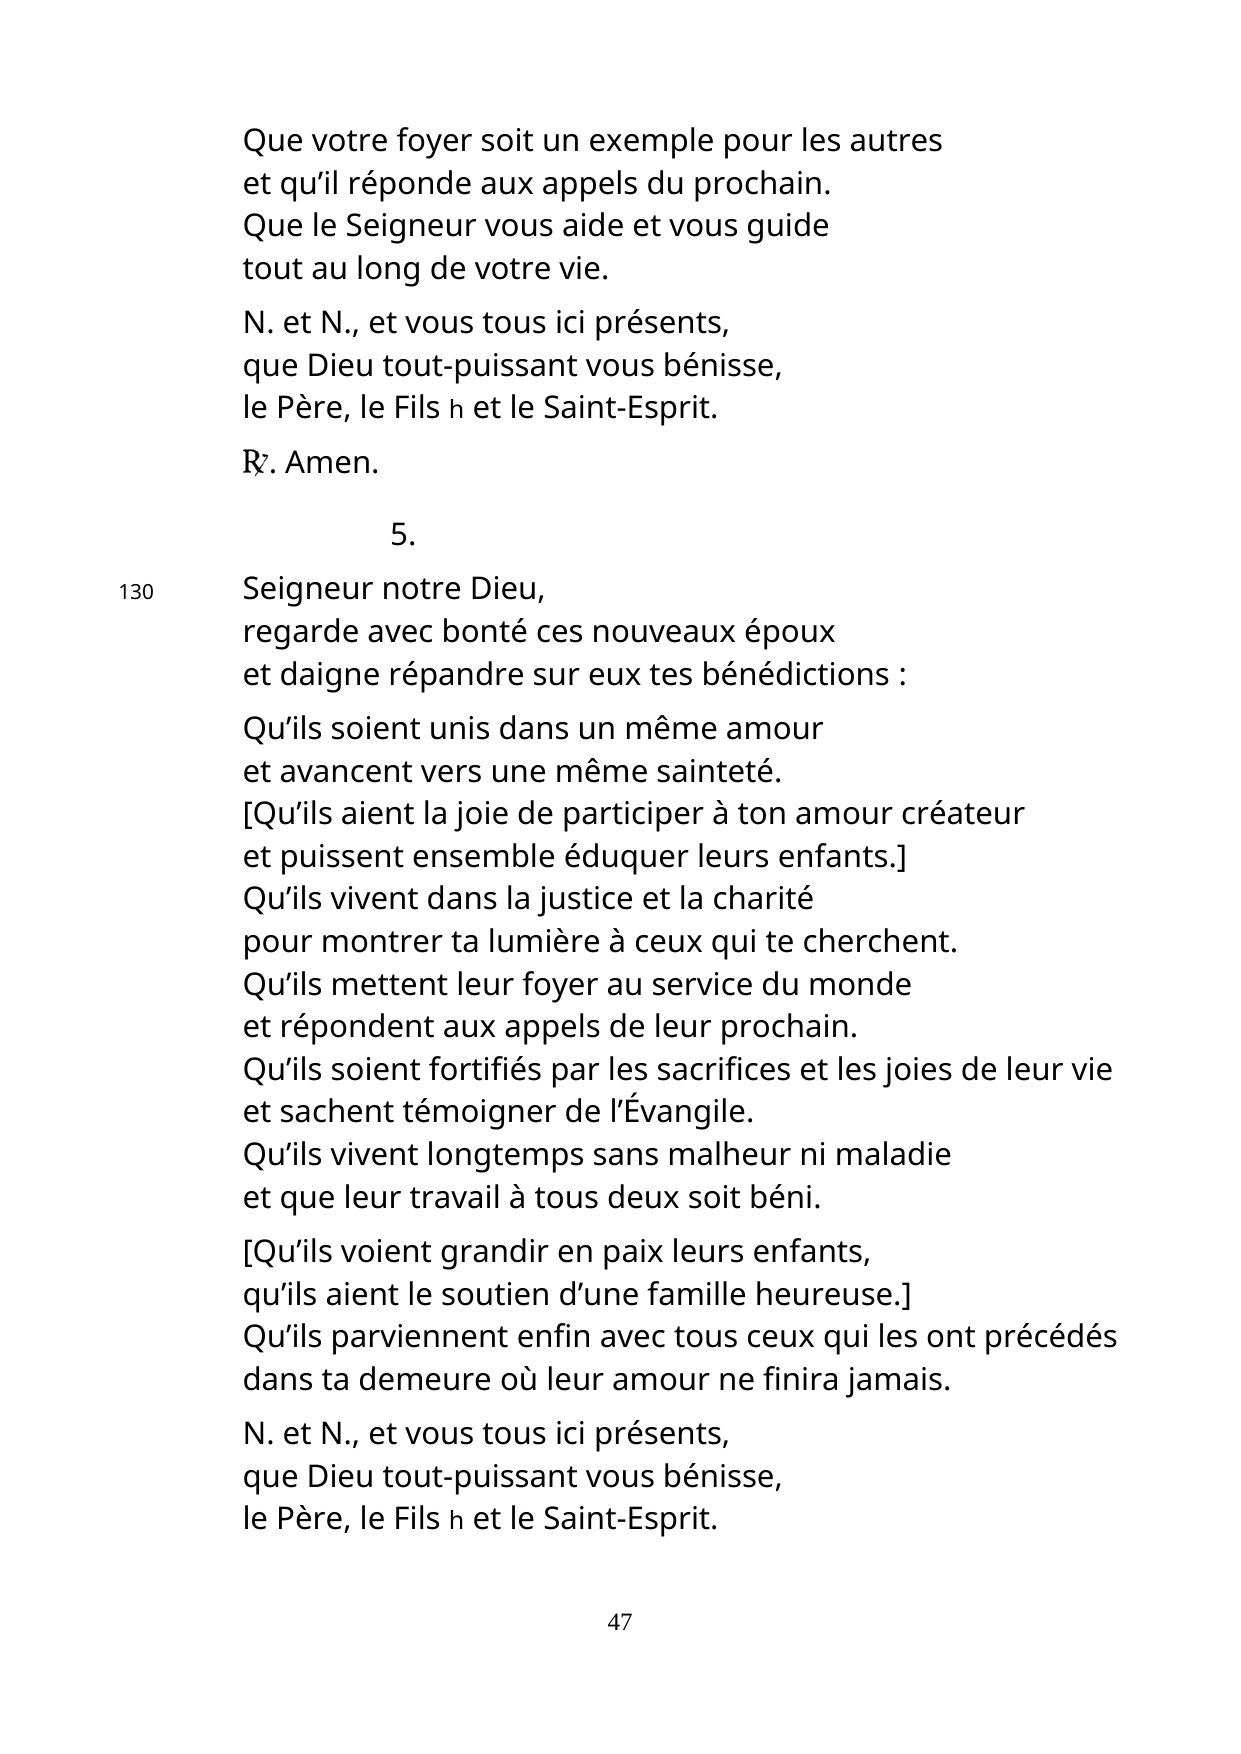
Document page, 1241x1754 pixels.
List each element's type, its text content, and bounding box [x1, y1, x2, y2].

text Que votre foyer soit un exemple pour les autres et qu’il réponde aux appels du prochain. Que le Seigneur vous aide et vous guide tout au long de votre vie. [118, 118, 1122, 288]
text . Amen. [118, 440, 1122, 482]
text Qu’ils soient unis dans un même amour et avancent vers une même sainteté. [Qu’ils aient la joie de participer à ton amour créateur et puissent ensemble éduquer leurs enfants.] Qu’ils vivent dans la justice et la charité pour montrer ta lumière à ceux qui te cherchent. Qu’ils mettent leur foyer au service du monde et répondent aux appels de leur prochain. Qu’ils soient fortifiés par les sacrifices et les joies de leur vie et sachent témoigner de l’Évangile. Qu’ils vivent longtemps sans malheur ni maladie et que leur travail à tous deux soit béni. [118, 706, 1122, 1217]
text 130 Seigneur notre Dieu, regarde avec bonté ces nouveaux époux et daigne répandre sur eux tes bénédictions : [118, 566, 1122, 694]
text N. et N., et vous tous ici présents, que Dieu tout-puissant vous bénisse, le Père, le Fils h et le Saint-Esprit. [118, 1411, 1122, 1539]
text N. et N., et vous tous ici présents, que Dieu tout-puissant vous bénisse, le Père, le Fils h et le Saint-Esprit. [118, 300, 1122, 428]
text [Qu’ils voient grandir en paix leurs enfants, qu’ils aient le soutien d’une famille heureuse.] Qu’ils parviennent enfin avec tous ceux qui les ont précédés dans ta demeure où leur amour ne finira jamais. [118, 1229, 1122, 1399]
picture [242, 449, 269, 477]
text 5. [118, 512, 1122, 554]
